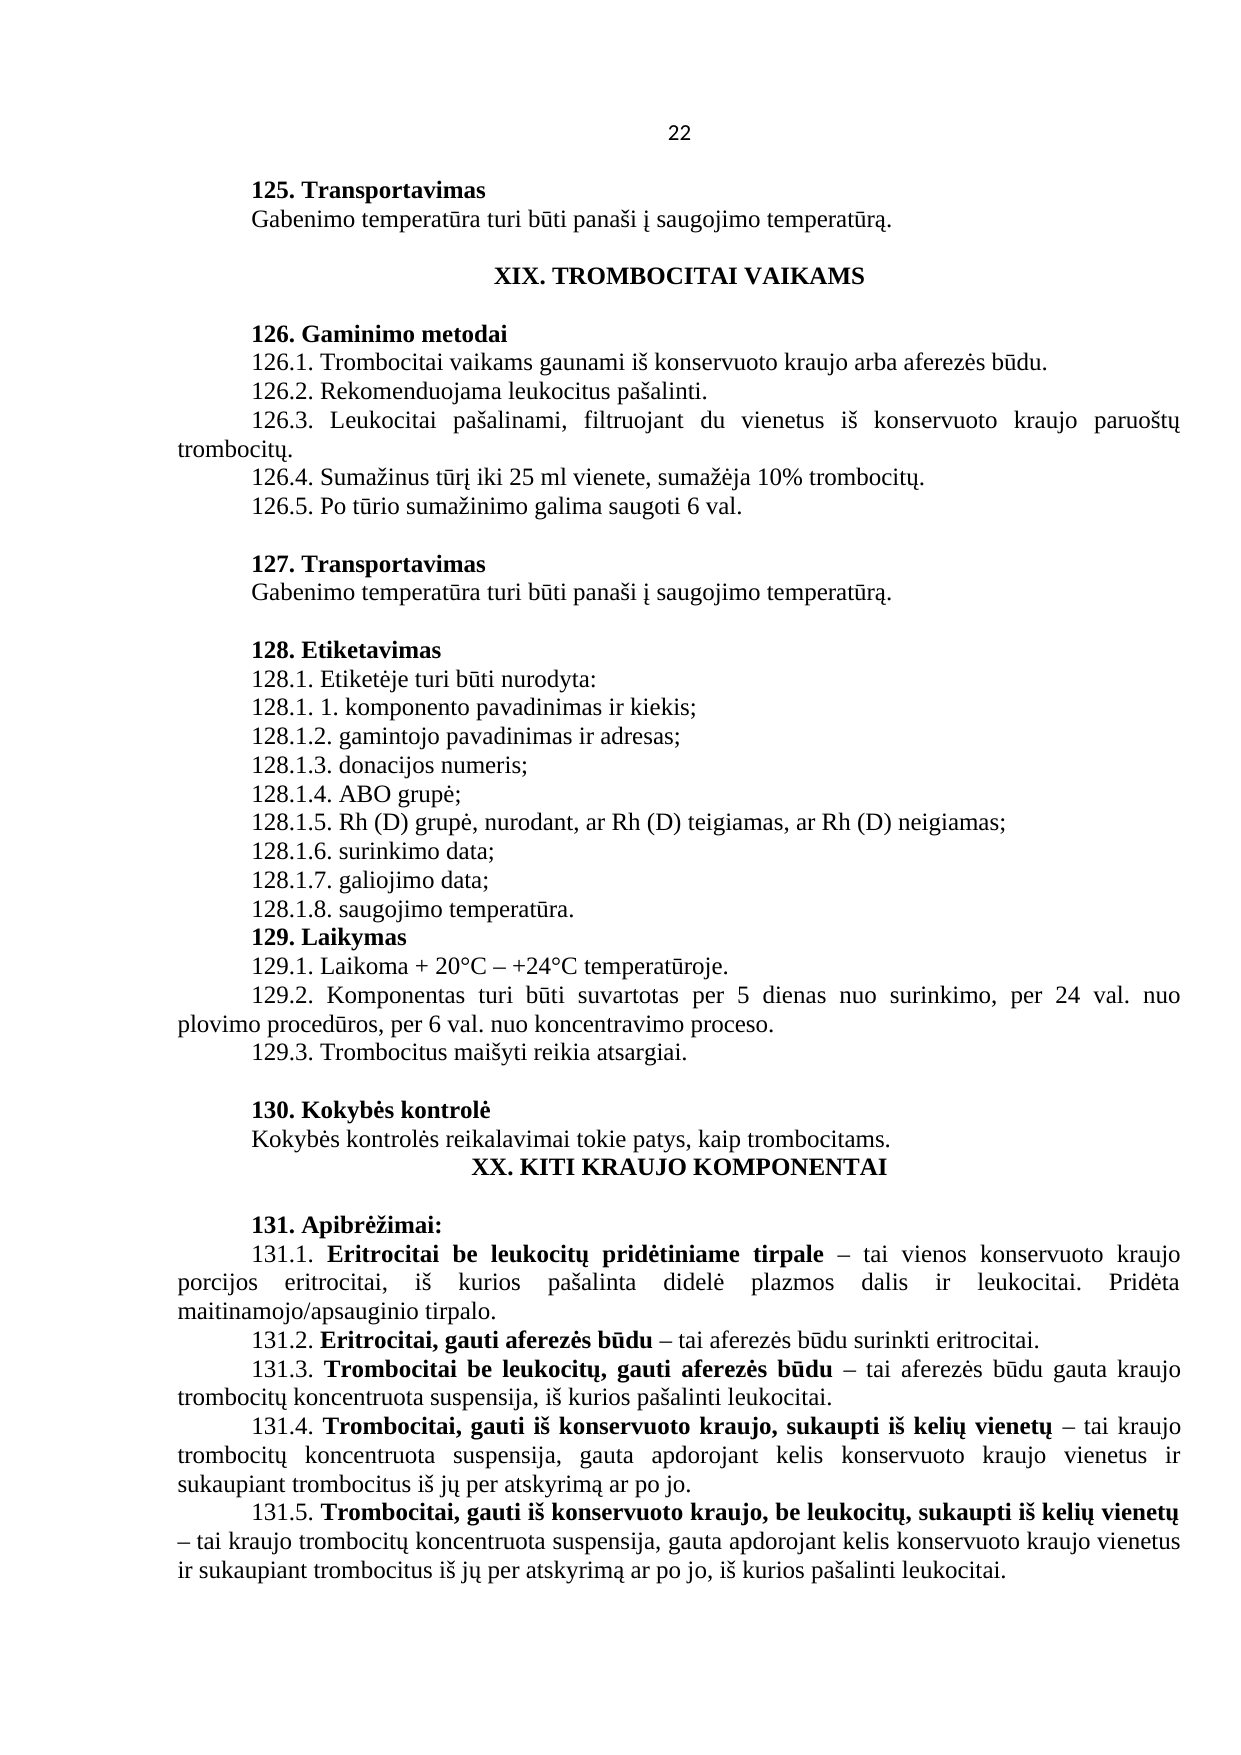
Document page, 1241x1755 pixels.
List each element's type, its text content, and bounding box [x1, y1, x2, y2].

text 128.1. Etiketėje turi būti nurodyta: [177, 664, 1181, 692]
text 129.1. Laikoma + 20°C – +24°C temperatūroje. [177, 951, 1181, 980]
text 128.1. 1. komponento pavadinimas ir kiekis; [177, 692, 1181, 721]
text 128.1.4. ABO grupė; [177, 779, 1181, 807]
text 126.2. Rekomenduojama leukocitus pašalinti. [177, 376, 1181, 405]
text 129.2. Komponentas turi būti suvartotas per 5 dienas nuo surinkimo, per 24 val. nuo plovimo procedūros, per 6 val. nuo koncentravimo proceso. [177, 980, 1181, 1037]
text 131.3. Trombocitai be leukocitų, gauti aferezės būdu – tai aferezės būdu gauta kraujo trombocitų koncentruota suspensija, iš kurios pašalinti leukocitai. [177, 1354, 1181, 1411]
text 126.4. Sumažinus tūrį iki 25 ml vienete, sumažėja 10% trombocitų. [177, 462, 1181, 491]
text 131.5. Trombocitai, gauti iš konservuoto kraujo, be leukocitų, sukaupti iš kelių vienetų – tai kraujo trombocitų koncentruota suspensija, gauta apdorojant kelis konservuoto kraujo vienetus ir sukaupiant trombocitus iš jų per atskyrimą ar po jo, iš kurios pašalinti leukocitai. [177, 1497, 1181, 1584]
text 131.1. Eritrocitai be leukocitų pridėtiniame tirpale – tai vienos konservuoto kraujo porcijos eritrocitai, iš kurios pašalinta didelė plazmos dalis ir leukocitai. Pridėta maitinamojo/apsauginio tirpalo. [177, 1239, 1181, 1325]
text 131.4. Trombocitai, gauti iš konservuoto kraujo, sukaupti iš kelių vienetų – tai kraujo trombocitų koncentruota suspensija, gauta apdorojant kelis konservuoto kraujo vienetus ir sukaupiant trombocitus iš jų per atskyrimą ar po jo. [177, 1411, 1181, 1497]
text 128.1.3. donacijos numeris; [177, 750, 1181, 779]
text 126. Gaminimo metodai [177, 319, 1181, 347]
text XIX. TROMBOCITAI VAIKAMS [177, 261, 1181, 290]
text Gabenimo temperatūra turi būti panaši į saugojimo temperatūrą. [177, 204, 1181, 232]
text 128.1.2. gamintojo pavadinimas ir adresas; [177, 721, 1181, 750]
text 126.3. Leukocitai pašalinami, filtruojant du vienetus iš konservuoto kraujo paruoštų trombocitų. [177, 405, 1181, 462]
text 130. Kokybės kontrolė [177, 1095, 1181, 1124]
text 126.5. Po tūrio sumažinimo galima saugoti 6 val. [177, 491, 1181, 520]
text 128.1.5. Rh (D) grupė, nurodant, ar Rh (D) teigiamas, ar Rh (D) neigiamas; [177, 807, 1181, 836]
text Gabenimo temperatūra turi būti panaši į saugojimo temperatūrą. [177, 577, 1181, 606]
text 127. Transportavimas [177, 549, 1181, 577]
text 128.1.8. saugojimo temperatūra. [177, 894, 1181, 922]
text XX. KITI KRAUJO KOMPONENTAI [177, 1152, 1181, 1181]
text 131.2. Eritrocitai, gauti aferezės būdu – tai aferezės būdu surinkti eritrocitai. [177, 1325, 1181, 1354]
text 125. Transportavimas [177, 175, 1181, 204]
text Kokybės kontrolės reikalavimai tokie patys, kaip trombocitams. [177, 1124, 1181, 1152]
text 126.1. Trombocitai vaikams gaunami iš konservuoto kraujo arba aferezės būdu. [177, 347, 1181, 376]
text 128.1.6. surinkimo data; [177, 836, 1181, 865]
text 128.1.7. galiojimo data; [177, 865, 1181, 894]
text 128. Etiketavimas [177, 635, 1181, 664]
text 129.3. Trombocitus maišyti reikia atsargiai. [177, 1037, 1181, 1066]
text 129. Laikymas [177, 922, 1181, 951]
text 131. Apibrėžimai: [177, 1210, 1181, 1239]
